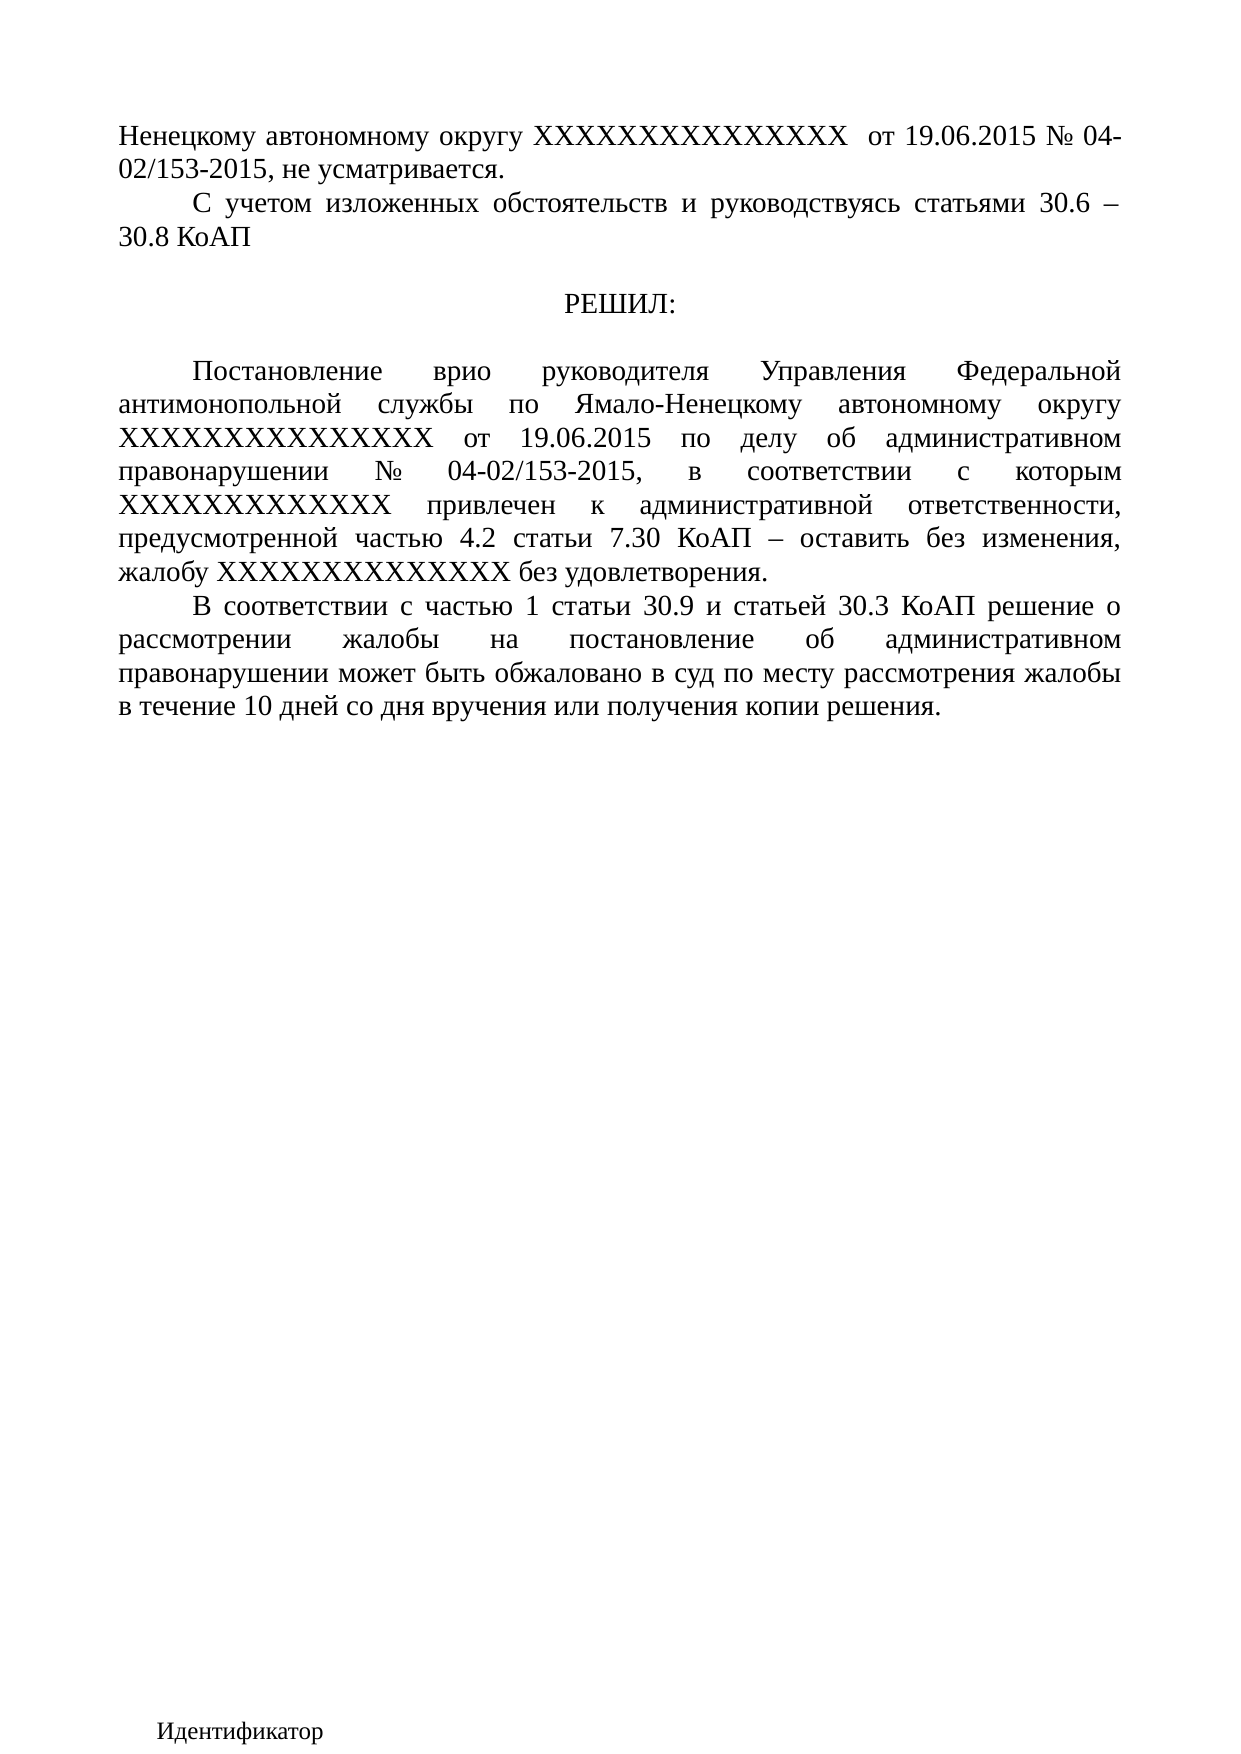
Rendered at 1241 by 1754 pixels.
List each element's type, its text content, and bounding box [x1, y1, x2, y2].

text С учетом изложенных обстоятельств и руководствуясь статьями 30.6 – 30.8 КоАП [118, 185, 1119, 252]
text Постановление врио руководителя Управления Федеральной антимонопольной службы по Ямало-Ненецкому автономному округу XXXXXXXXXXXXXXX от 19.06.2015 по делу об административном правонарушении № 04-02/153-2015, в соответствии с которым XXXXXXXXXXXXX привлечен к административной ответственности, предусмотренной частью 4.2 статьи 7.30 КоАП – оставить без изменения, жалобу XXXXXXXXXXXXXX без удовлетворения. [118, 353, 1122, 588]
text В соответствии с частью 1 статьи 30.9 и статьей 30.3 КоАП решение о рассмотрении жалобы на постановление об административном правонарушении может быть обжаловано в суд по месту рассмотрения жалобы в течение 10 дней со дня вручения или получения копии решения. [118, 588, 1122, 722]
text РЕШИЛ: [118, 286, 1122, 319]
text Ненецкому автономному округу XXXXXXXXXXXXXXX от 19.06.2015 № 04-02/153-2015, не усматривается. [118, 118, 1122, 185]
